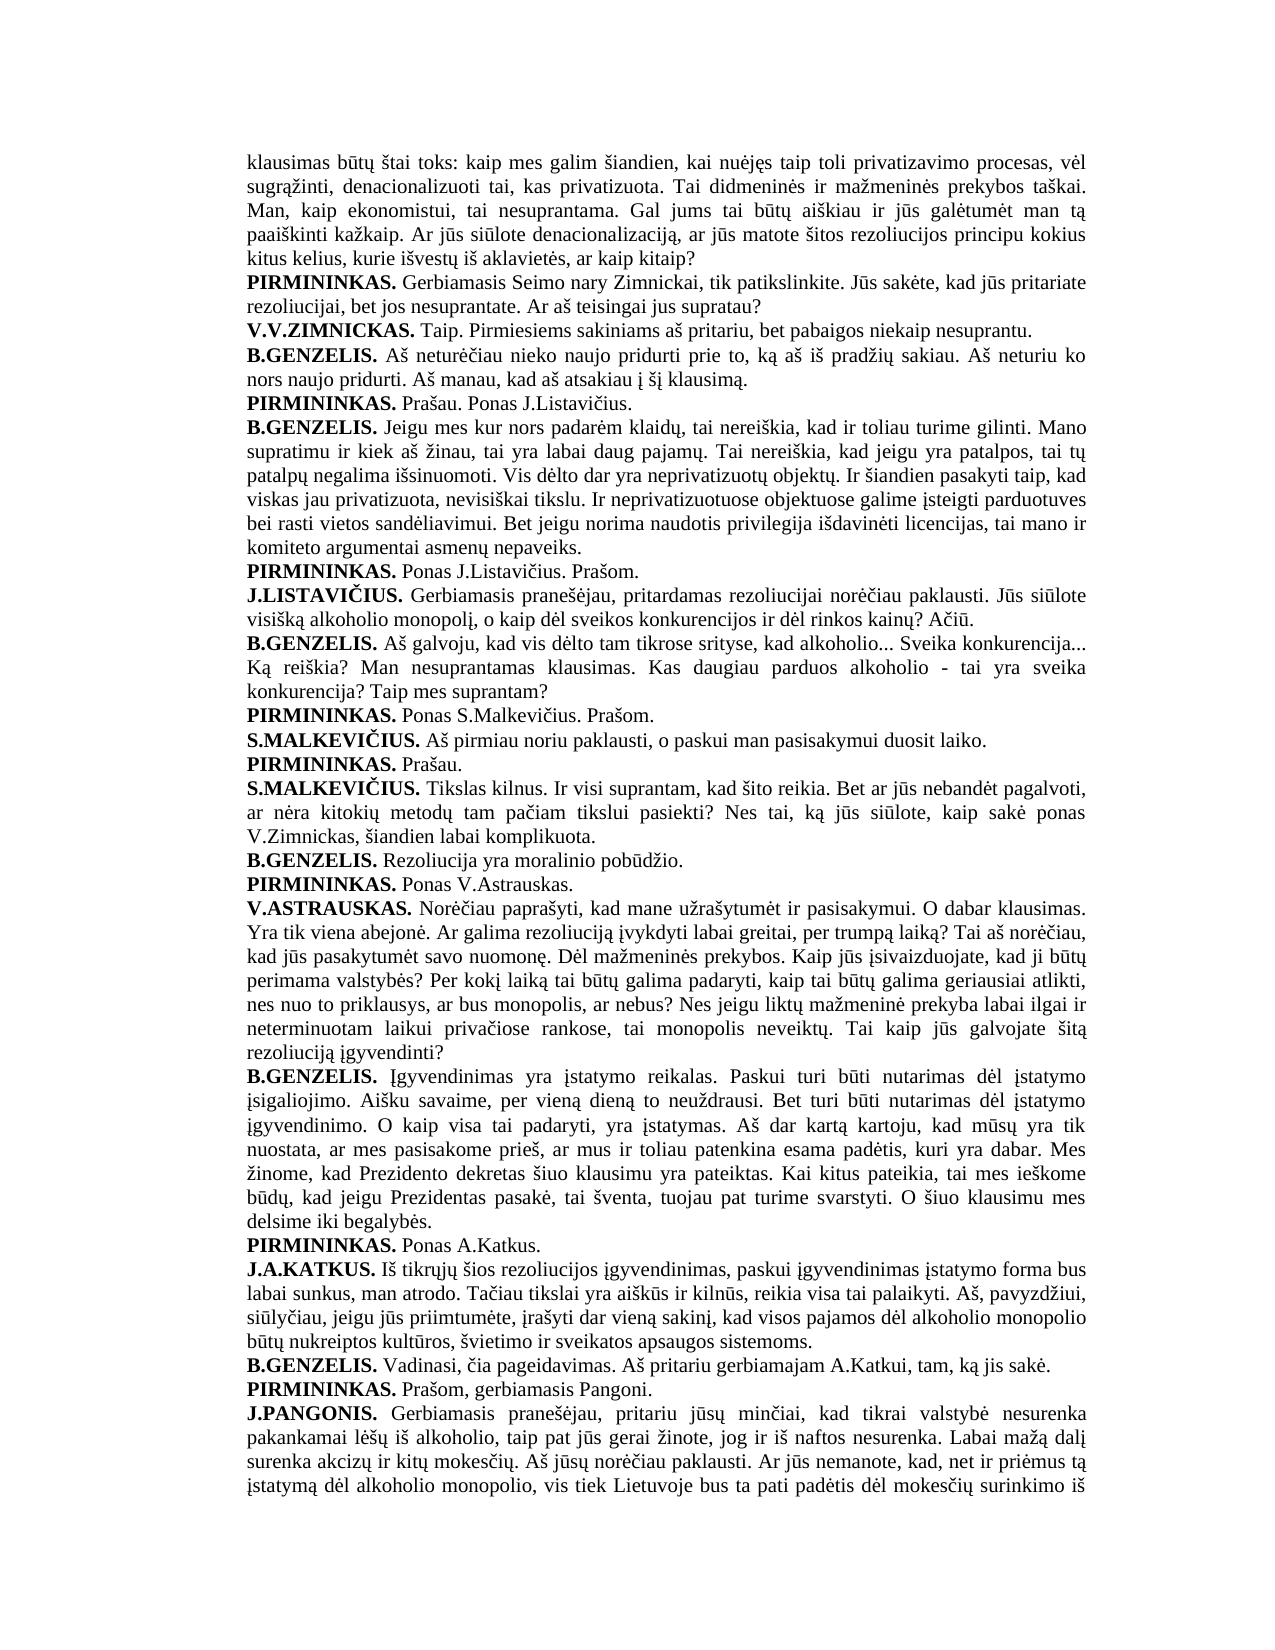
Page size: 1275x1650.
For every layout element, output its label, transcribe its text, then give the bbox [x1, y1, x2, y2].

text PIRMININKAS. Prašau. [247, 752, 1087, 776]
text klausimas būtų štai toks: kaip mes galim šiandien, kai nuėjęs taip toli privatizavimo procesas, vėl sugrąžinti, denacionalizuoti tai, kas privatizuota. Tai didmeninės ir mažmeninės prekybos taškai. Man, kaip ekonomistui, tai nesuprantama. Gal jums tai būtų aiškiau ir jūs galėtumėt man tą paaiškinti kažkaip. Ar jūs siūlote denacionalizaciją, ar jūs matote šitos rezoliucijos principu kokius kitus kelius, kurie išvestų iš aklavietės, ar kaip kitaip? [247, 150, 1087, 270]
text PIRMININKAS. Ponas V.Astrauskas. [247, 872, 1087, 896]
text V.V.ZIMNICKAS. Taip. Pirmiesiems sakiniams aš pritariu, bet pabaigos niekaip nesuprantu. [247, 318, 1087, 342]
text J.A.KATKUS. Iš tikrųjų šios rezoliucijos įgyvendinimas, paskui įgyvendinimas įstatymo forma bus labai sunkus, man atrodo. Tačiau tikslai yra aiškūs ir kilnūs, reikia visa tai palaikyti. Aš, pavyzdžiui, siūlyčiau, jeigu jūs priimtumėte, įrašyti dar vieną sakinį, kad visos pajamos dėl alkoholio monopolio būtų nukreiptos kultūros, švietimo ir sveikatos apsaugos sistemoms. [247, 1257, 1087, 1353]
text J.PANGONIS. Gerbiamasis pranešėjau, pritariu jūsų minčiai, kad tikrai valstybė nesurenka pakankamai lėšų iš alkoholio, taip pat jūs gerai žinote, jog ir iš naftos nesurenka. Labai mažą dalį surenka akcizų ir kitų mokesčių. Aš jūsų norėčiau paklausti. Ar jūs nemanote, kad, net ir priėmus tą įstatymą dėl alkoholio monopolio, vis tiek Lietuvoje bus ta pati padėtis dėl mokesčių surinkimo iš [247, 1401, 1087, 1497]
text PIRMININKAS. Ponas A.Katkus. [247, 1233, 1087, 1257]
text B.GENZELIS. Aš galvoju, kad vis dėlto tam tikrose srityse, kad alkoholio... Sveika konkurencija... Ką reiškia? Man nesuprantamas klausimas. Kas daugiau parduos alkoholio - tai yra sveika konkurencija? Taip mes suprantam? [247, 631, 1087, 703]
text S.MALKEVIČIUS. Aš pirmiau noriu paklausti, o paskui man pasisakymui duosit laiko. [247, 727, 1087, 752]
text J.LISTAVIČIUS. Gerbiamasis pranešėjau, pritardamas rezoliucijai norėčiau paklausti. Jūs siūlote visišką alkoholio monopolį, o kaip dėl sveikos konkurencijos ir dėl rinkos kainų? Ačiū. [247, 583, 1087, 631]
text PIRMININKAS. Ponas J.Listavičius. Prašom. [247, 559, 1087, 583]
text PIRMININKAS. Prašom, gerbiamasis Pangoni. [247, 1377, 1087, 1401]
text PIRMININKAS. Prašau. Ponas J.Listavičius. [247, 391, 1087, 415]
text PIRMININKAS. Ponas S.Malkevičius. Prašom. [247, 703, 1087, 727]
text V.ASTRAUSKAS. Norėčiau paprašyti, kad mane užrašytumėt ir pasisakymui. O dabar klausimas. Yra tik viena abejonė. Ar galima rezoliuciją įvykdyti labai greitai, per trumpą laiką? Tai aš norėčiau, kad jūs pasakytumėt savo nuomonę. Dėl mažmeninės prekybos. Kaip jūs įsivaizduojate, kad ji būtų perimama valstybės? Per kokį laiką tai būtų galima padaryti, kaip tai būtų galima geriausiai atlikti, nes nuo to priklausys, ar bus monopolis, ar nebus? Nes jeigu liktų mažmeninė prekyba labai ilgai ir neterminuotam laikui privačiose rankose, tai monopolis neveiktų. Tai kaip jūs galvojate šitą rezoliuciją įgyvendinti? [247, 896, 1087, 1064]
text PIRMININKAS. Gerbiamasis Seimo nary Zimnickai, tik patikslinkite. Jūs sakėte, kad jūs pritariate rezoliucijai, bet jos nesuprantate. Ar aš teisingai jus supratau? [247, 270, 1087, 318]
text B.GENZELIS. Jeigu mes kur nors padarėm klaidų, tai nereiškia, kad ir toliau turime gilinti. Mano supratimu ir kiek aš žinau, tai yra labai daug pajamų. Tai nereiškia, kad jeigu yra patalpos, tai tų patalpų negalima išsinuomoti. Vis dėlto dar yra neprivatizuotų objektų. Ir šiandien pasakyti taip, kad viskas jau privatizuota, nevisiškai tikslu. Ir neprivatizuotuose objektuose galime įsteigti parduotuves bei rasti vietos sandėliavimui. Bet jeigu norima naudotis privilegija išdavinėti licencijas, tai mano ir komiteto argumentai asmenų nepaveiks. [247, 415, 1087, 559]
text S.MALKEVIČIUS. Tikslas kilnus. Ir visi suprantam, kad šito reikia. Bet ar jūs nebandėt pagalvoti, ar nėra kitokių metodų tam pačiam tikslui pasiekti? Nes tai, ką jūs siūlote, kaip sakė ponas V.Zimnickas, šiandien labai komplikuota. [247, 776, 1087, 848]
text B.GENZELIS. Aš neturėčiau nieko naujo pridurti prie to, ką aš iš pradžių sakiau. Aš neturiu ko nors naujo pridurti. Aš manau, kad aš atsakiau į šį klausimą. [247, 342, 1087, 391]
text B.GENZELIS. Įgyvendinimas yra įstatymo reikalas. Paskui turi būti nutarimas dėl įstatymo įsigaliojimo. Aišku savaime, per vieną dieną to neuždrausi. Bet turi būti nutarimas dėl įstatymo įgyvendinimo. O kaip visa tai padaryti, yra įstatymas. Aš dar kartą kartoju, kad mūsų yra tik nuostata, ar mes pasisakome prieš, ar mus ir toliau patenkina esama padėtis, kuri yra dabar. Mes žinome, kad Prezidento dekretas šiuo klausimu yra pateiktas. Kai kitus pateikia, tai mes ieškome būdų, kad jeigu Prezidentas pasakė, tai šventa, tuojau pat turime svarstyti. O šiuo klausimu mes delsime iki begalybės. [247, 1064, 1087, 1233]
text B.GENZELIS. Vadinasi, čia pageidavimas. Aš pritariu gerbiamajam A.Katkui, tam, ką jis sakė. [247, 1353, 1087, 1377]
text B.GENZELIS. Rezoliucija yra moralinio pobūdžio. [247, 848, 1087, 872]
